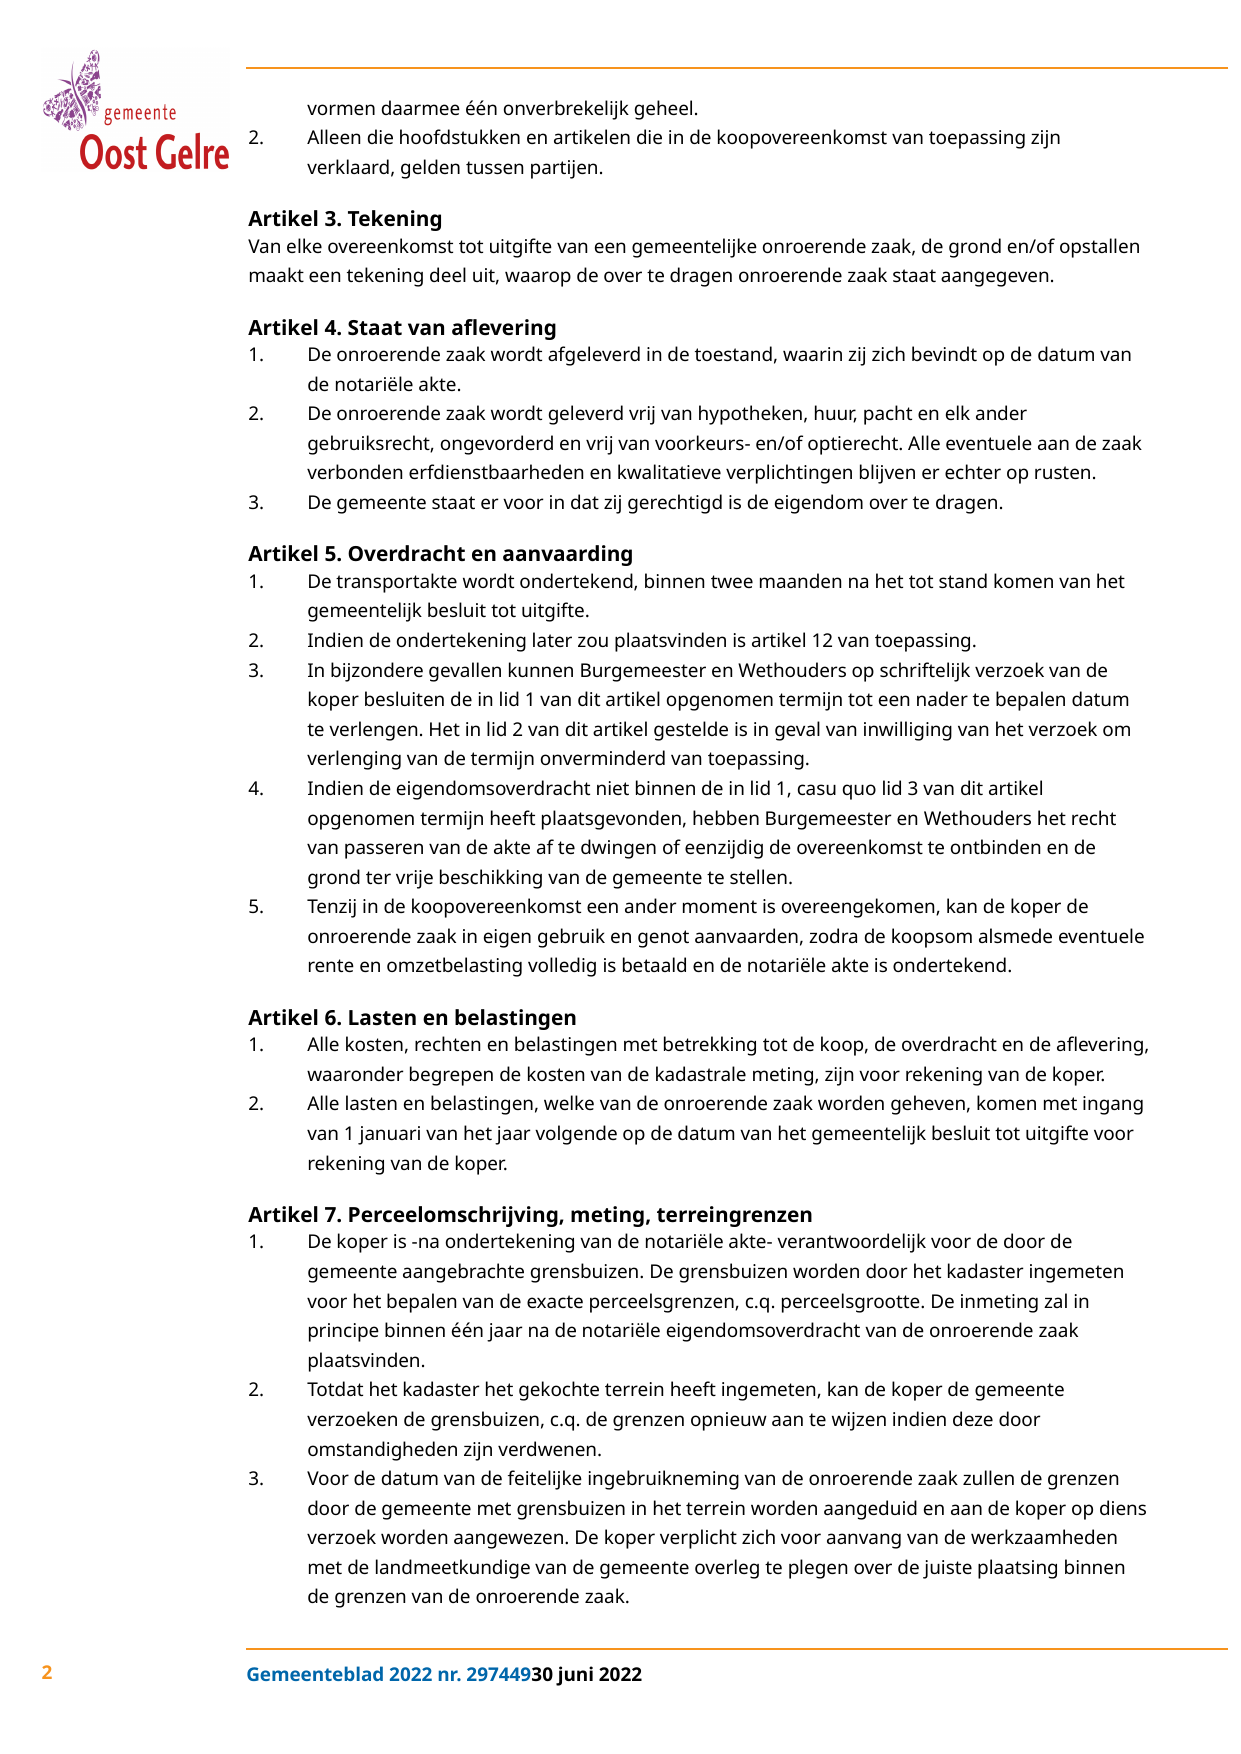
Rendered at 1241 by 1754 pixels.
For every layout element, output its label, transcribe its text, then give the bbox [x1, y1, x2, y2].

list De gemeente staat er voor in dat zij gerechtigd is de eigendom over te dragen. [248, 489, 1152, 515]
list Alle kosten, rechten en belastingen met betrekking tot de koop, de overdracht en de aflevering, waaronder begrepen de kosten van de kadastrale meting, zijn voor rekening van de koper. [248, 1031, 1152, 1087]
list Voor de datum van de feitelijke ingebruikneming van de onroerende zaak zullen de grenzen door de gemeente met grensbuizen in het terrein worden aangeduid en aan de koper op diens verzoek worden aangewezen. De koper verplicht zich voor aanvang van de werkzaamheden met de landmeetkundige van de gemeente overleg te plegen over de juiste plaatsing binnen de grenzen van de onroerende zaak. [248, 1465, 1152, 1609]
list De koper is -na ondertekening van de notariële akte- verantwoordelijk voor de door de gemeente aangebrachte grensbuizen. De grensbuizen worden door het kadaster ingemeten voor het bepalen van de exacte perceelsgrenzen, c.q. perceelsgrootte. De inmeting zal in principe binnen één jaar na de notariële eigendomsoverdracht van de onroerende zaak plaatsvinden. [248, 1229, 1152, 1373]
list De onroerende zaak wordt afgeleverd in de toestand, waarin zij zich bevindt op de datum van de notariële akte. [248, 341, 1152, 397]
list Totdat het kadaster het gekochte terrein heeft ingemeten, kan de koper de gemeente verzoeken de grensbuizen, c.q. de grenzen opnieuw aan te wijzen indien deze door omstandigheden zijn verdwenen. [248, 1377, 1152, 1461]
list In bijzondere gevallen kunnen Burgemeester en Wethouders op schriftelijk verzoek van de koper besluiten de in lid 1 van dit artikel opgenomen termijn tot een nader te bepalen datum te verlengen. Het in lid 2 van dit artikel gestelde is in geval van inwilliging van het verzoek om verlenging van de termijn onverminderd van toepassing. [248, 657, 1152, 771]
list De transportakte wordt ondertekend, binnen twee maanden na het tot stand komen van het gemeentelijk besluit tot uitgifte. [248, 568, 1152, 623]
text Van elke overeenkomst tot uitgifte van een gemeentelijke onroerende zaak, de grond en/of opstallen maakt een tekening deel uit, waarop de over te dragen onroerende zaak staat aangegeven. [248, 233, 1152, 288]
text Artikel 7. Perceelomschrijving, meting, terreingrenzen [248, 1200, 1152, 1229]
text Artikel 3. Tekening [248, 204, 1152, 233]
text Artikel 6. Lasten en belastingen [248, 1003, 1152, 1031]
list Indien de eigendomsoverdracht niet binnen de in lid 1, casu quo lid 3 van dit artikel opgenomen termijn heeft plaatsgevonden, hebben Burgemeester en Wethouders het recht van passeren van de akte af te dwingen of eenzijdig de overeenkomst te ontbinden en de grond ter vrije beschikking van de gemeente te stellen. [248, 775, 1152, 889]
list De onroerende zaak wordt geleverd vrij van hypotheken, huur, pacht en elk ander gebruiksrecht, ongevorderd en vrij van voorkeurs- en/of optierecht. Alle eventuele aan de zaak verbonden erfdienstbaarheden en kwalitatieve verplichtingen blijven er echter op rusten. [248, 400, 1152, 485]
picture [41, 47, 231, 172]
list Alleen die hoofdstukken en artikelen die in de koopovereenkomst van toepassing zijn verklaard, gelden tussen partijen. [248, 124, 1152, 180]
text Artikel 5. Overdracht en aanvaarding [248, 539, 1152, 568]
list Alle lasten en belastingen, welke van de onroerende zaak worden geheven, komen met ingang van 1 januari van het jaar volgende op de datum van het gemeentelijk besluit tot uitgifte voor rekening van de koper. [248, 1091, 1152, 1176]
list Indien de ondertekening later zou plaatsvinden is artikel 12 van toepassing. [248, 627, 1152, 653]
text Artikel 4. Staat van aflevering [248, 313, 1152, 341]
list Tenzij in de koopovereenkomst een ander moment is overeengekomen, kan de koper de onroerende zaak in eigen gebruik en genot aanvaarden, zodra de koopsom alsmede eventuele rente en omzetbelasting volledig is betaald en de notariële akte is ondertekend. [248, 893, 1152, 978]
list vormen daarmee één onverbrekelijk geheel. [248, 95, 1152, 121]
